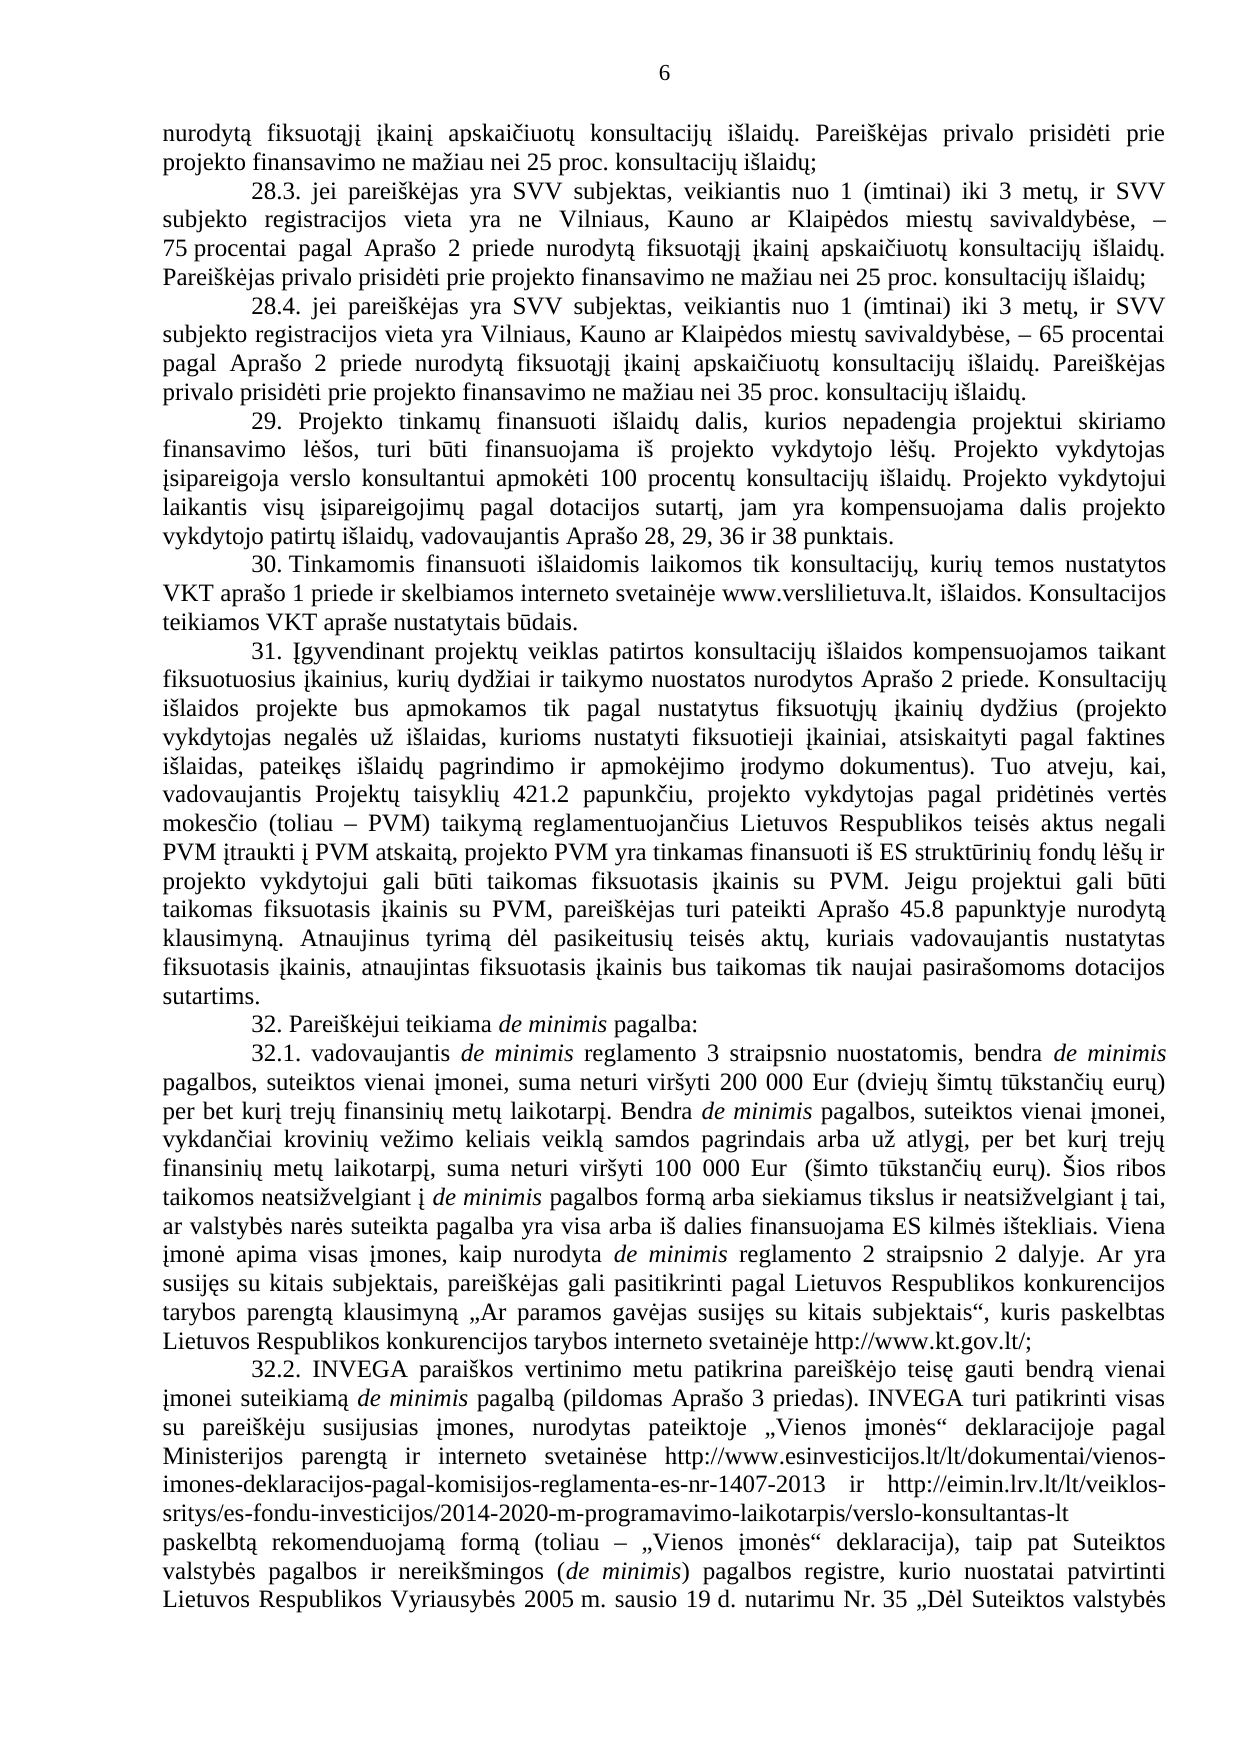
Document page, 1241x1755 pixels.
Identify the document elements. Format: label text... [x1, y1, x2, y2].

text 31. Įgyvendinant projektų veiklas patirtos konsultacijų išlaidos kompensuojamos taikant fiksuotuosius įkainius, kurių dydžiai ir taikymo nuostatos nurodytos Aprašo 2 priede. Konsultacijų išlaidos projekte bus apmokamos tik pagal nustatytus fiksuotųjų įkainių dydžius (projekto vykdytojas negalės už išlaidas, kurioms nustatyti fiksuotieji įkainiai, atsiskaityti pagal faktines išlaidas, pateikęs išlaidų pagrindimo ir apmokėjimo įrodymo dokumentus). Tuo atveju, kai, vadovaujantis Projektų taisyklių 421.2 papunkčiu, projekto vykdytojas pagal pridėtinės vertės mokesčio (toliau – PVM) taikymą reglamentuojančius Lietuvos Respublikos teisės aktus negali PVM įtraukti į PVM atskaitą, projekto PVM yra tinkamas finansuoti iš ES struktūrinių fondų lėšų ir projekto vykdytojui gali būti taikomas fiksuotasis įkainis su PVM. Jeigu projektui gali būti taikomas fiksuotasis įkainis su PVM, pareiškėjas turi pateikti Aprašo 45.8 papunktyje nurodytą klausimyną. Atnaujinus tyrimą dėl pasikeitusių teisės aktų, kuriais vadovaujantis nustatytas fiksuotasis įkainis, atnaujintas fiksuotasis įkainis bus taikomas tik naujai pasirašomoms dotacijos sutartims. [162, 636, 1166, 1009]
text nurodytą fiksuotąjį įkainį apskaičiuotų konsultacijų išlaidų. Pareiškėjas privalo prisidėti prie projekto finansavimo ne mažiau nei 25 proc. konsultacijų išlaidų; [162, 118, 1166, 176]
text 32.2. INVEGA paraiškos vertinimo metu patikrina pareiškėjo teisę gauti bendrą vienai įmonei suteikiamą de minimis pagalbą (pildomas Aprašo 3 priedas). INVEGA turi patikrinti visas su pareiškėju susijusias įmones, nurodytas pateiktoje „Vienos įmonės“ deklaracijoje pagal Ministerijos parengtą ir interneto svetainėse http://www.esinvesticijos.lt/lt/dokumentai/vienos-imones-deklaracijos-pagal-komisijos-reglamenta-es-nr-1407-2013 ir http://eimin.lrv.lt/lt/veiklos-sritys/es-fondu-investicijos/2014-2020-m-programavimo-laikotarpis/verslo-konsultantas-lt paskelbtą rekomenduojamą formą (toliau – „Vienos įmonės“ deklaracija), taip pat Suteiktos valstybės pagalbos ir nereikšmingos (de minimis) pagalbos registre, kurio nuostatai patvirtinti Lietuvos Respublikos Vyriausybės 2005 m. sausio 19 d. nutarimu Nr. 35 „Dėl Suteiktos valstybės [162, 1354, 1166, 1613]
text 32.1. vadovaujantis de minimis reglamento 3 straipsnio nuostatomis, bendra de minimis pagalbos, suteiktos vienai įmonei, suma neturi viršyti 200 000 Eur (dviejų šimtų tūkstančių eurų) per bet kurį trejų finansinių metų laikotarpį. Bendra de minimis pagalbos, suteiktos vienai įmonei, vykdančiai krovinių vežimo keliais veiklą samdos pagrindais arba už atlygį, per bet kurį trejų finansinių metų laikotarpį, suma neturi viršyti 100 000 Eur (šimto tūkstančių eurų). Šios ribos taikomos neatsižvelgiant į de minimis pagalbos formą arba siekiamus tikslus ir neatsižvelgiant į tai, ar valstybės narės suteikta pagalba yra visa arba iš dalies finansuojama ES kilmės ištekliais. Viena įmonė apima visas įmones, kaip nurodyta de minimis reglamento 2 straipsnio 2 dalyje. Ar yra susijęs su kitais subjektais, pareiškėjas gali pasitikrinti pagal Lietuvos Respublikos konkurencijos tarybos parengtą klausimyną „Ar paramos gavėjas susijęs su kitais subjektais“, kuris paskelbtas Lietuvos Respublikos konkurencijos tarybos interneto svetainėje http://www.kt.gov.lt/; [162, 1038, 1166, 1354]
text 28.4. jei pareiškėjas yra SVV subjektas, veikiantis nuo 1 (imtinai) iki 3 metų, ir SVV subjekto registracijos vieta yra Vilniaus, Kauno ar Klaipėdos miestų savivaldybėse, – 65 procentai pagal Aprašo 2 priede nurodytą fiksuotąjį įkainį apskaičiuotų konsultacijų išlaidų. Pareiškėjas privalo prisidėti prie projekto finansavimo ne mažiau nei 35 proc. konsultacijų išlaidų. [162, 291, 1166, 406]
text 30. Tinkamomis finansuoti išlaidomis laikomos tik konsultacijų, kurių temos nustatytos VKT aprašo 1 priede ir skelbiamos interneto svetainėje www.verslilietuva.lt, išlaidos. Konsultacijos teikiamos VKT apraše nustatytais būdais. [162, 549, 1166, 636]
text 29. Projekto tinkamų finansuoti išlaidų dalis, kurios nepadengia projektui skiriamo finansavimo lėšos, turi būti finansuojama iš projekto vykdytojo lėšų. Projekto vykdytojas įsipareigoja verslo konsultantui apmokėti 100 procentų konsultacijų išlaidų. Projekto vykdytojui laikantis visų įsipareigojimų pagal dotacijos sutartį, jam yra kompensuojama dalis projekto vykdytojo patirtų išlaidų, vadovaujantis Aprašo 28, 29, 36 ir 38 punktais. [162, 406, 1166, 549]
text 32. Pareiškėjui teikiama de minimis pagalba: [162, 1009, 1166, 1038]
text 28.3. jei pareiškėjas yra SVV subjektas, veikiantis nuo 1 (imtinai) iki 3 metų, ir SVV subjekto registracijos vieta yra ne Vilniaus, Kauno ar Klaipėdos miestų savivaldybėse, – 75 procentai pagal Aprašo 2 priede nurodytą fiksuotąjį įkainį apskaičiuotų konsultacijų išlaidų. Pareiškėjas privalo prisidėti prie projekto finansavimo ne mažiau nei 25 proc. konsultacijų išlaidų; [162, 176, 1166, 291]
